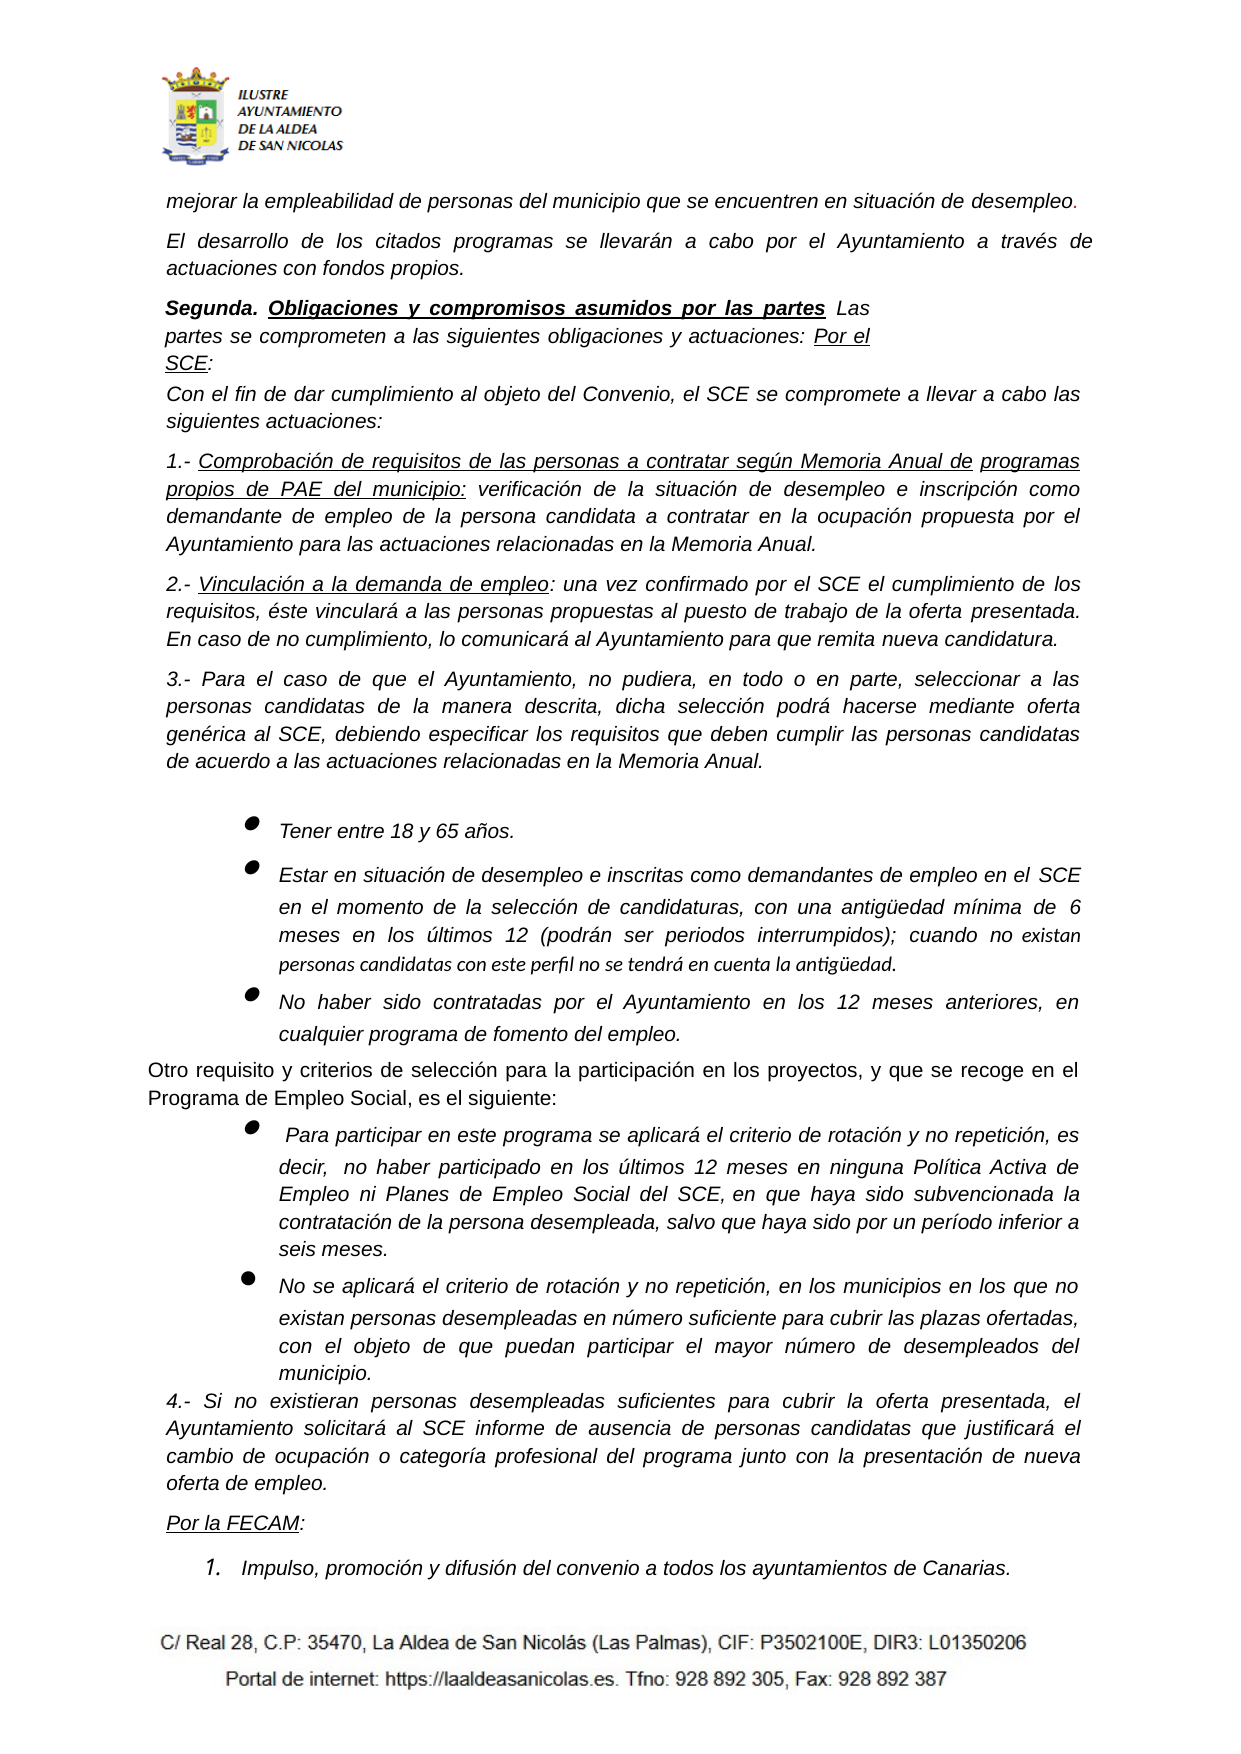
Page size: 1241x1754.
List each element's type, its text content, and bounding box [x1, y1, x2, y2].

list Tener entre 18 y 65 años. [241, 809, 1093, 847]
text mejorar la empleabilidad de personas del municipio que se encuentren en situación de desempleo. [166, 188, 1081, 212]
list Para participar en este programa se aplicará el criterio de rotación y no repetición, es decir, no haber participado en los últimos 12 meses en ninguna Política Activa de Empleo ni Planes de Empleo Social del SCE, en que haya sido subvencionada la contratación de la persona desempleada, salvo que haya sido por un período inferior a seis meses. [241, 1113, 1080, 1261]
list No haber sido contratadas por el Ayuntamiento en los 12 meses anteriores, en cualquier programa de fomento del empleo. [241, 981, 1080, 1046]
text 4.- Si no existieran personas desempleadas suficientes para cubrir la oferta presentada, el Ayuntamiento solicitará al SCE informe de ausencia de personas candidatas que justificará el cambio de ocupación o categoría profesional del programa junto con la presentación de nueva oferta de empleo. [166, 1388, 1081, 1495]
list Otro requisito y criterios de selección para la participación en los proyectos, y que se recoge en el Programa de Empleo Social, es el siguiente: [148, 1058, 1081, 1109]
text 1.- Comprobación de requisitos de las personas a contratar según Memoria Anual de programas propios de PAE del municipio: verificación de la situación de desempleo e inscripción como demandante de empleo de la persona candidata a contratar en la ocupación propuesta por el Ayuntamiento para las actuaciones relacionadas en la Memoria Anual. [166, 449, 1081, 556]
text Por la FECAM: [166, 1511, 1093, 1535]
text Segunda. Obligaciones y compromisos asumidos por las partes Las partes se comprometen a las siguientes obligaciones y actuaciones: Por el SCE: [165, 296, 870, 375]
text El desarrollo de los citados programas se llevarán a cabo por el Ayuntamiento a través de actuaciones con fondos propios. [166, 228, 1093, 280]
list No se aplicará el criterio de rotación y no repetición, en los municipios en los que no existan personas desempleadas en número suficiente para cubrir las plazas ofertadas, con el objeto de que puedan participar el mayor número de desempleados del municipio. [241, 1264, 1080, 1385]
text Con el fin de dar cumplimiento al objeto del Convenio, el SCE se compromete a llevar a cabo las siguientes actuaciones: [166, 382, 1080, 433]
text 3.- Para el caso de que el Ayuntamiento, no pudiera, en todo o en parte, seleccionar a las personas candidatas de la manera descrita, dicha selección podrá hacerse mediante oferta genérica al SCE, debiendo especificar los requisitos que deben cumplir las personas candidatas de acuerdo a las actuaciones relacionadas en la Memoria Anual. [166, 667, 1081, 773]
list Impulso, promoción y difusión del convenio a todos los ayuntamientos de Canarias. [203, 1551, 1093, 1582]
picture [148, 1626, 1034, 1695]
picture [148, 59, 359, 173]
text 2.- Vinculación a la demanda de empleo: una vez confirmado por el SCE el cumplimiento de los requisitos, éste vinculará a las personas propuestas al puesto de trabajo de la oferta presentada. En caso de no cumplimiento, lo comunicará al Ayuntamiento para que remita nueva candidatura. [166, 572, 1081, 651]
list Estar en situación de desempleo e inscritas como demandantes de empleo en el SCE en el momento de la selección de candidaturas, con una antigüedad mínima de 6 meses en los últimos 12 (podrán ser periodos interrumpidos); cuando no existan personas candidatas con este perfil no se tendrá en cuenta la antigüedad. [241, 853, 1081, 977]
